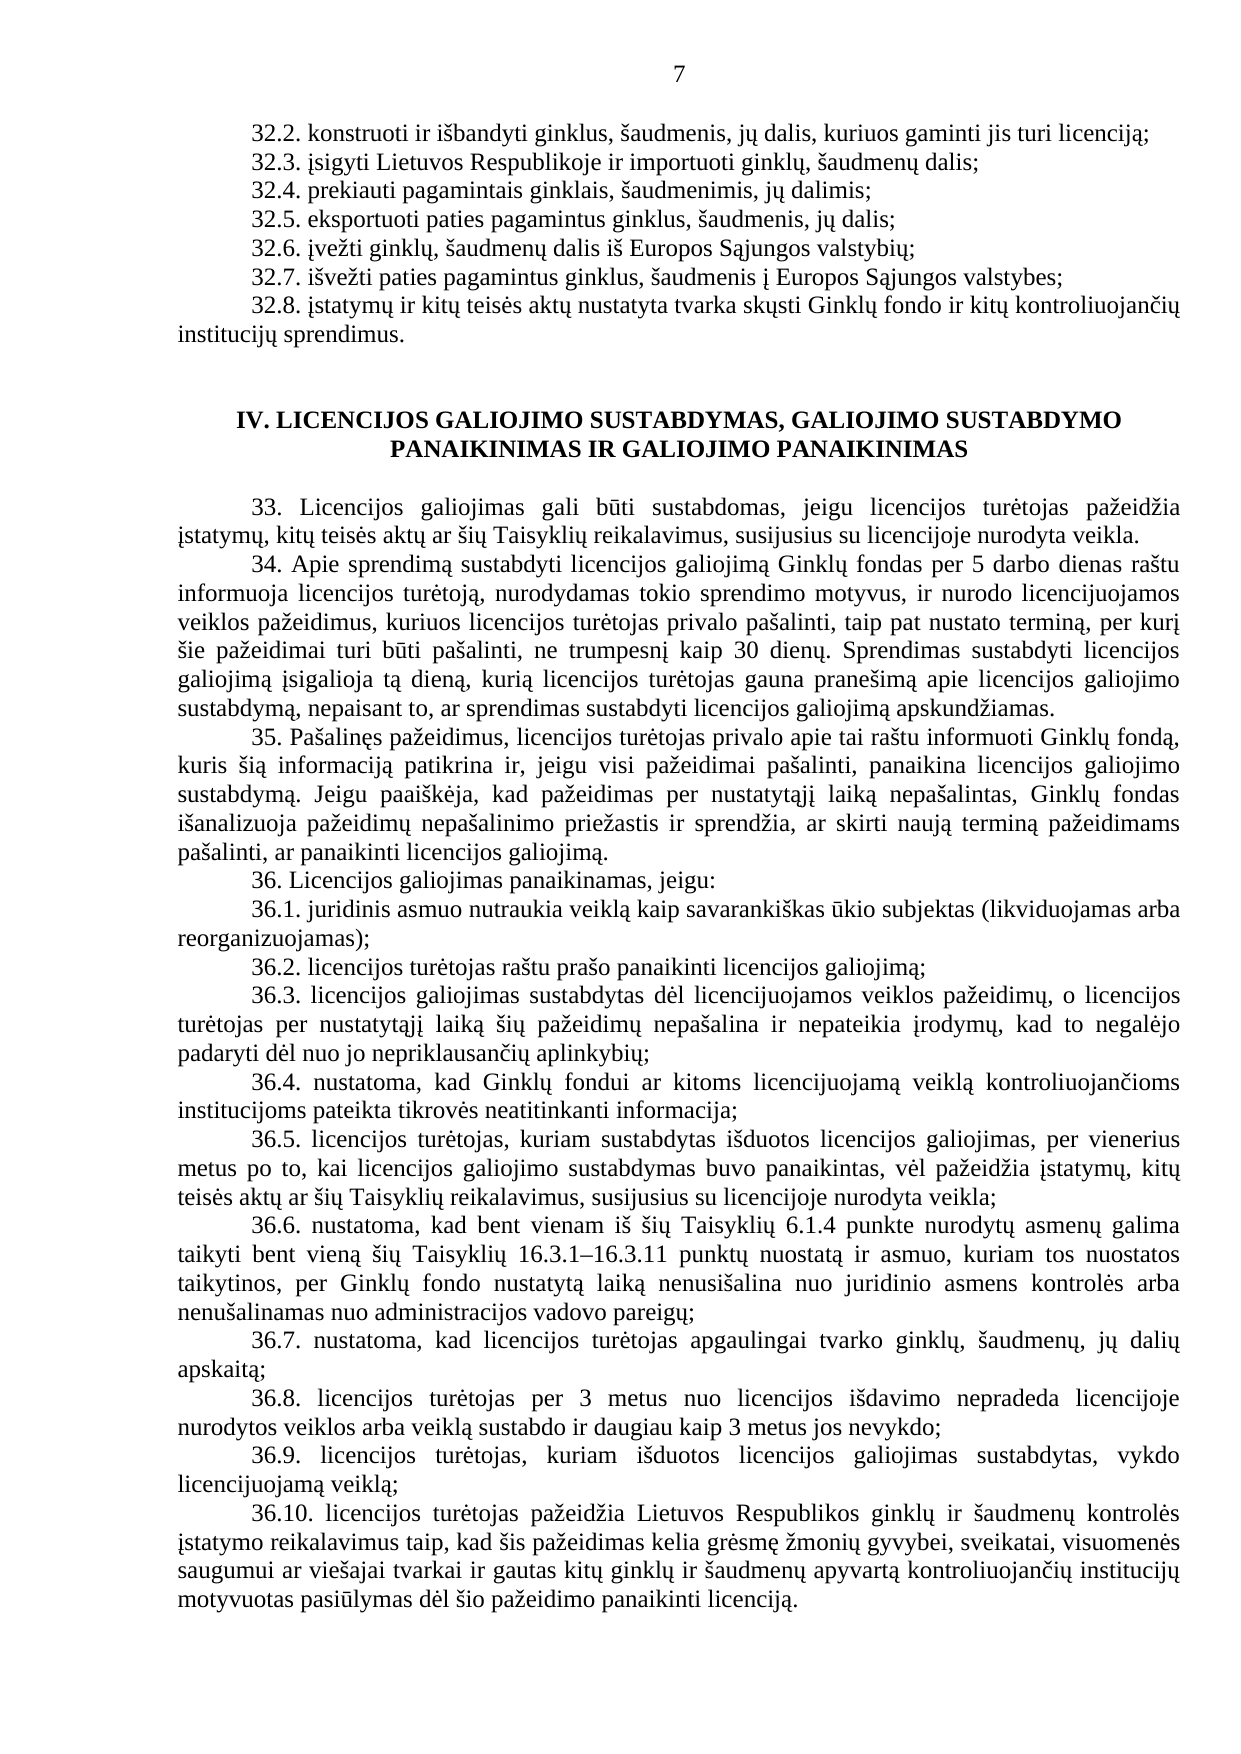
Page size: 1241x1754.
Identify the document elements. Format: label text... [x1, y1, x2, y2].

text IV. LICENCIJOS GALIOJIMO SUSTABDYMAS, GALIOJIMO SUSTABDYMO [177, 406, 1181, 434]
text 36.10. licencijos turėtojas pažeidžia Lietuvos Respublikos ginklų ir šaudmenų kontrolės įstatymo reikalavimus taip, kad šis pažeidimas kelia grėsmę žmonių gyvybei, sveikatai, visuomenės saugumui ar viešajai tvarkai ir gautas kitų ginklų ir šaudmenų apyvartą kontroliuojančių institucijų motyvuotas pasiūlymas dėl šio pažeidimo panaikinti licenciją. [177, 1498, 1181, 1613]
text 34. Apie sprendimą sustabdyti licencijos galiojimą Ginklų fondas per 5 darbo dienas raštu informuoja licencijos turėtoją, nurodydamas tokio sprendimo motyvus, ir nurodo licencijuojamos veiklos pažeidimus, kuriuos licencijos turėtojas privalo pašalinti, taip pat nustato terminą, per kurį šie pažeidimai turi būti pašalinti, ne trumpesnį kaip 30 dienų. Sprendimas sustabdyti licencijos galiojimą įsigalioja tą dieną, kurią licencijos turėtojas gauna pranešimą apie licencijos galiojimo sustabdymą, nepaisant to, ar sprendimas sustabdyti licencijos galiojimą apskundžiamas. [177, 549, 1181, 722]
text 32.2. konstruoti ir išbandyti ginklus, šaudmenis, jų dalis, kuriuos gaminti jis turi licenciją; [177, 118, 1181, 147]
text 36.3. licencijos galiojimas sustabdytas dėl licencijuojamos veiklos pažeidimų, o licencijos turėtojas per nustatytąjį laiką šių pažeidimų nepašalina ir nepateikia įrodymų, kad to negalėjo padaryti dėl nuo jo nepriklausančių aplinkybių; [177, 981, 1181, 1067]
text 32.7. išvežti paties pagamintus ginklus, šaudmenis į Europos Sąjungos valstybes; [177, 262, 1181, 291]
text 36.5. licencijos turėtojas, kuriam sustabdytas išduotos licencijos galiojimas, per vienerius metus po to, kai licencijos galiojimo sustabdymas buvo panaikintas, vėl pažeidžia įstatymų, kitų teisės aktų ar šių Taisyklių reikalavimus, susijusius su licencijoje nurodyta veikla; [177, 1124, 1181, 1211]
text 32.5. eksportuoti paties pagamintus ginklus, šaudmenis, jų dalis; [177, 204, 1181, 233]
text 36. Licencijos galiojimas panaikinamas, jeigu: [177, 866, 1181, 894]
text 32.3. įsigyti Lietuvos Respublikoje ir importuoti ginklų, šaudmenų dalis; [177, 147, 1181, 176]
text 36.8. licencijos turėtojas per 3 metus nuo licencijos išdavimo nepradeda licencijoje nurodytos veiklos arba veiklą sustabdo ir daugiau kaip 3 metus jos nevykdo; [177, 1383, 1181, 1441]
text 36.1. juridinis asmuo nutraukia veiklą kaip savarankiškas ūkio subjektas (likviduojamas arba reorganizuojamas); [177, 894, 1181, 952]
text 32.8. įstatymų ir kitų teisės aktų nustatyta tvarka skųsti Ginklų fondo ir kitų kontroliuojančių institucijų sprendimus. [177, 291, 1181, 348]
text 35. Pašalinęs pažeidimus, licencijos turėtojas privalo apie tai raštu informuoti Ginklų fondą, kuris šią informaciją patikrina ir, jeigu visi pažeidimai pašalinti, panaikina licencijos galiojimo sustabdymą. Jeigu paaiškėja, kad pažeidimas per nustatytąjį laiką nepašalintas, Ginklų fondas išanalizuoja pažeidimų nepašalinimo priežastis ir sprendžia, ar skirti naują terminą pažeidimams pašalinti, ar panaikinti licencijos galiojimą. [177, 722, 1181, 866]
text 36.7. nustatoma, kad licencijos turėtojas apgaulingai tvarko ginklų, šaudmenų, jų dalių apskaitą; [177, 1326, 1181, 1383]
text 32.4. prekiauti pagamintais ginklais, šaudmenimis, jų dalimis; [177, 176, 1181, 204]
text 36.6. nustatoma, kad bent vienam iš šių Taisyklių 6.1.4 punkte nurodytų asmenų galima taikyti bent vieną šių Taisyklių 16.3.1–16.3.11 punktų nuostatą ir asmuo, kuriam tos nuostatos taikytinos, per Ginklų fondo nustatytą laiką nenusišalina nuo juridinio asmens kontrolės arba nenušalinamas nuo administracijos vadovo pareigų; [177, 1211, 1181, 1326]
text 36.9. licencijos turėtojas, kuriam išduotos licencijos galiojimas sustabdytas, vykdo licencijuojamą veiklą; [177, 1441, 1181, 1498]
text 33. Licencijos galiojimas gali būti sustabdomas, jeigu licencijos turėtojas pažeidžia įstatymų, kitų teisės aktų ar šių Taisyklių reikalavimus, susijusius su licencijoje nurodyta veikla. [177, 492, 1181, 549]
text 36.2. licencijos turėtojas raštu prašo panaikinti licencijos galiojimą; [177, 952, 1181, 981]
text PANAIKINIMAS IR GALIOJIMO PANAIKINIMAS [177, 434, 1181, 463]
text 36.4. nustatoma, kad Ginklų fondui ar kitoms licencijuojamą veiklą kontroliuojančioms institucijoms pateikta tikrovės neatitinkanti informacija; [177, 1067, 1181, 1124]
text 32.6. įvežti ginklų, šaudmenų dalis iš Europos Sąjungos valstybių; [177, 233, 1181, 262]
